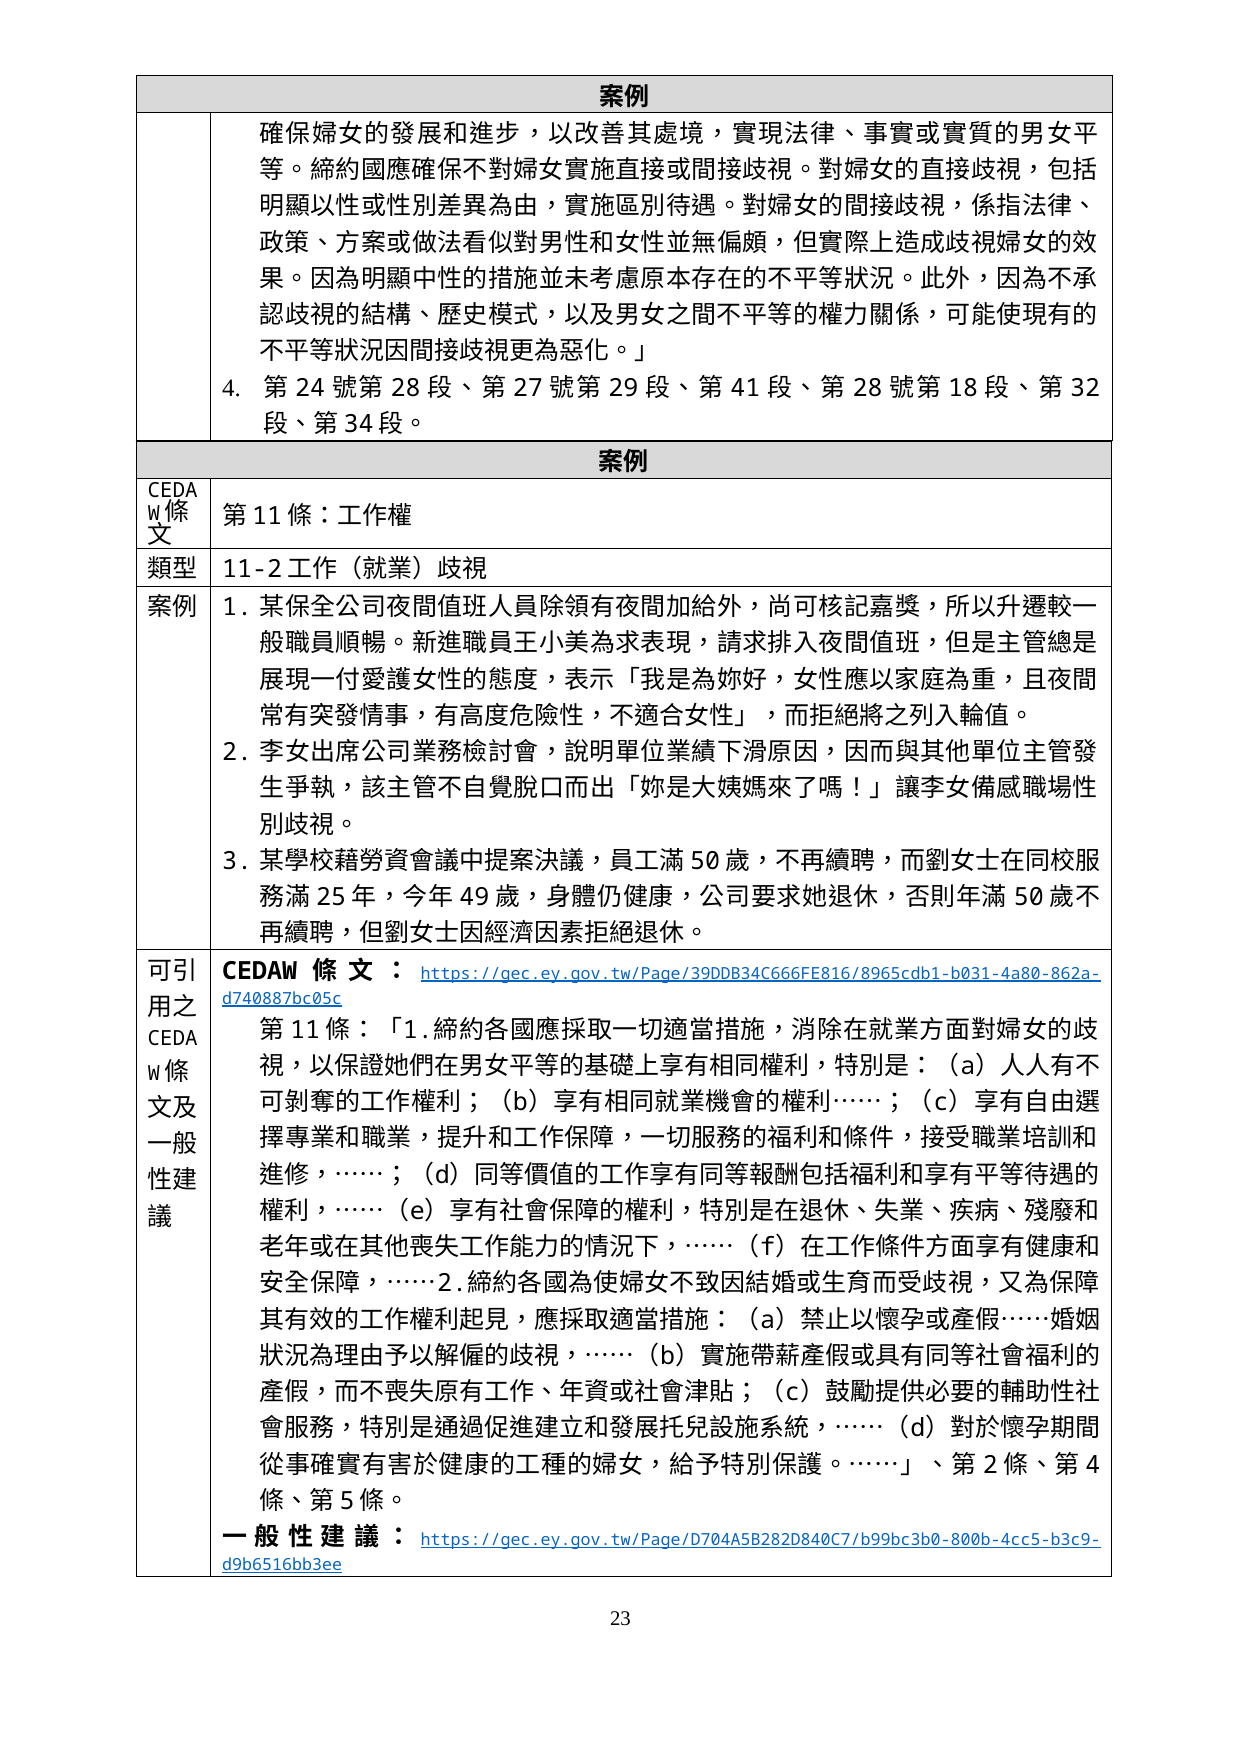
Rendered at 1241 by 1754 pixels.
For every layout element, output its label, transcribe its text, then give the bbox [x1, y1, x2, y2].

table_cell CEDAW條文：https://gec.ey.gov.tw/Page/39DDB34C666FE816/8965cdb1-b031-4a80-862a-d740887bc05c 第11條：「1.締約各國應採取一切適當措施，消除在就業方面對婦女的歧視，以保證她們在男女平等的基礎上享有相同權利，特別是：（a）人人有不可剝奪的工作權利；（b）享有相同就業機會的權利……；（c）享有自由選擇專業和職業，提升和工作保障，一切服務的福利和條件，接受職業培訓和進修，……；（d）同等價值的工作享有同等報酬包括福利和享有平等待遇的權利，……（e）享有社會保障的權利，特別是在退休、失業、疾病、殘廢和老年或在其他喪失工作能力的情況下，……（f）在工作條件方面享有健康和安全保障，……2.締約各國為使婦女不致因結婚或生育而受歧視，又為保障其有效的工作權利起見，應採取適當措施：（a）禁止以懷孕或產假……婚姻狀況為理由予以解僱的歧視，……（b）實施帶薪產假或具有同等社會福利的產假，而不喪失原有工作、年資或社會津貼；（c）鼓勵提供必要的輔助性社會服務，特別是通過促進建立和發展托兒設施系統，……（d）對於懷孕期間從事確實有害於健康的工種的婦女，給予特別保護。……」、第2條、第4條、第5條。 一般性建議：https://gec.ey.gov.tw/Page/D704A5B282D840C7/b99bc3b0-800b-4cc5-b3c9-d9b6516bb3ee 第27號第42段:「締約國有義務確保公、私立部門不針對婦女的退休年齡懷有歧視。因此，締約國有義務確保退休金政策並無任何形式的歧視―即使婦女選擇提前退休亦然，並且所有參與工作的高齡婦女皆有充足的退休金。……」 第27號第44段:「締約國應為其他退休金或收入保障不足的婦女，提供適當、與男性平等的非提撥式年金，且協助高齡婦女，特別是生活在偏遠和農村地區者，獲得國家資助的津貼。」 第28號第16段:「締約國有義務尊重、保護和實現婦女不受歧視的權利，確保婦女的發展和進步，以改善其處境，實現法律、事實或實質的男女平等。締約國應確保不對婦女實施直接或間接歧視。對婦女的直接歧視，包括明顯以性或性別差異為由，實施區別待遇。對婦女的間接歧視，係指法律、政策、方案或做法看似對男性和女性並無偏頗，但實際上造成歧視婦女的效果。……」 第25號第31段、第38段、第27號第29段、第41段、第43段、第28號第18段、第32段、第34段。 [211, 950, 1111, 1576]
table_cell 某保全公司夜間值班人員除領有夜間加給外，尚可核記嘉獎，所以升遷較一般職員順暢。新進職員王小美為求表現，請求排入夜間值班，但是主管總是展現一付愛護女性的態度，表示「我是為妳好，女性應以家庭為重，且夜間常有突發情事，有高度危險性，不適合女性」，而拒絕將之列入輪值。 李女出席公司業務檢討會，說明單位業績下滑原因，因而與其他單位主管發生爭執，該主管不自覺脫口而出「妳是大姨媽來了嗎！」讓李女備感職場性別歧視。 某學校藉勞資會議中提案決議，員工滿50歲，不再續聘，而劉女士在同校服務滿25年，今年49歲，身體仍健康，公司要求她退休，否則年滿50歲不再續聘，但劉女士因經濟因素拒絕退休。 [211, 587, 1111, 949]
table_header 案例 [137, 76, 1112, 112]
table_header 案例 [137, 442, 1111, 478]
table_cell 11-2工作（就業）歧視 [211, 549, 1111, 586]
table_cell [137, 113, 210, 439]
table_cell CEDAW條文 [137, 479, 210, 548]
table_cell 可引用之CEDAW條文及一般性建議 [137, 950, 210, 1576]
table_cell 第11條：工作權 [211, 479, 1111, 548]
table_cell 類型 [137, 549, 210, 586]
table_cell 確保婦女的發展和進步，以改善其處境，實現法律、事實或實質的男女平等。締約國應確保不對婦女實施直接或間接歧視。對婦女的直接歧視，包括明顯以性或性別差異為由，實施區別待遇。對婦女的間接歧視，係指法律、政策、方案或做法看似對男性和女性並無偏頗，但實際上造成歧視婦女的效果。因為明顯中性的措施並未考慮原本存在的不平等狀況。此外，因為不承認歧視的結構、歷史模式，以及男女之間不平等的權力關係，可能使現有的不平等狀況因間接歧視更為惡化。」 第24號第28段、第27號第29段、第41段、第28號第18段、第32段、第34段。 [211, 113, 1112, 439]
table_cell 案例 [137, 587, 210, 949]
